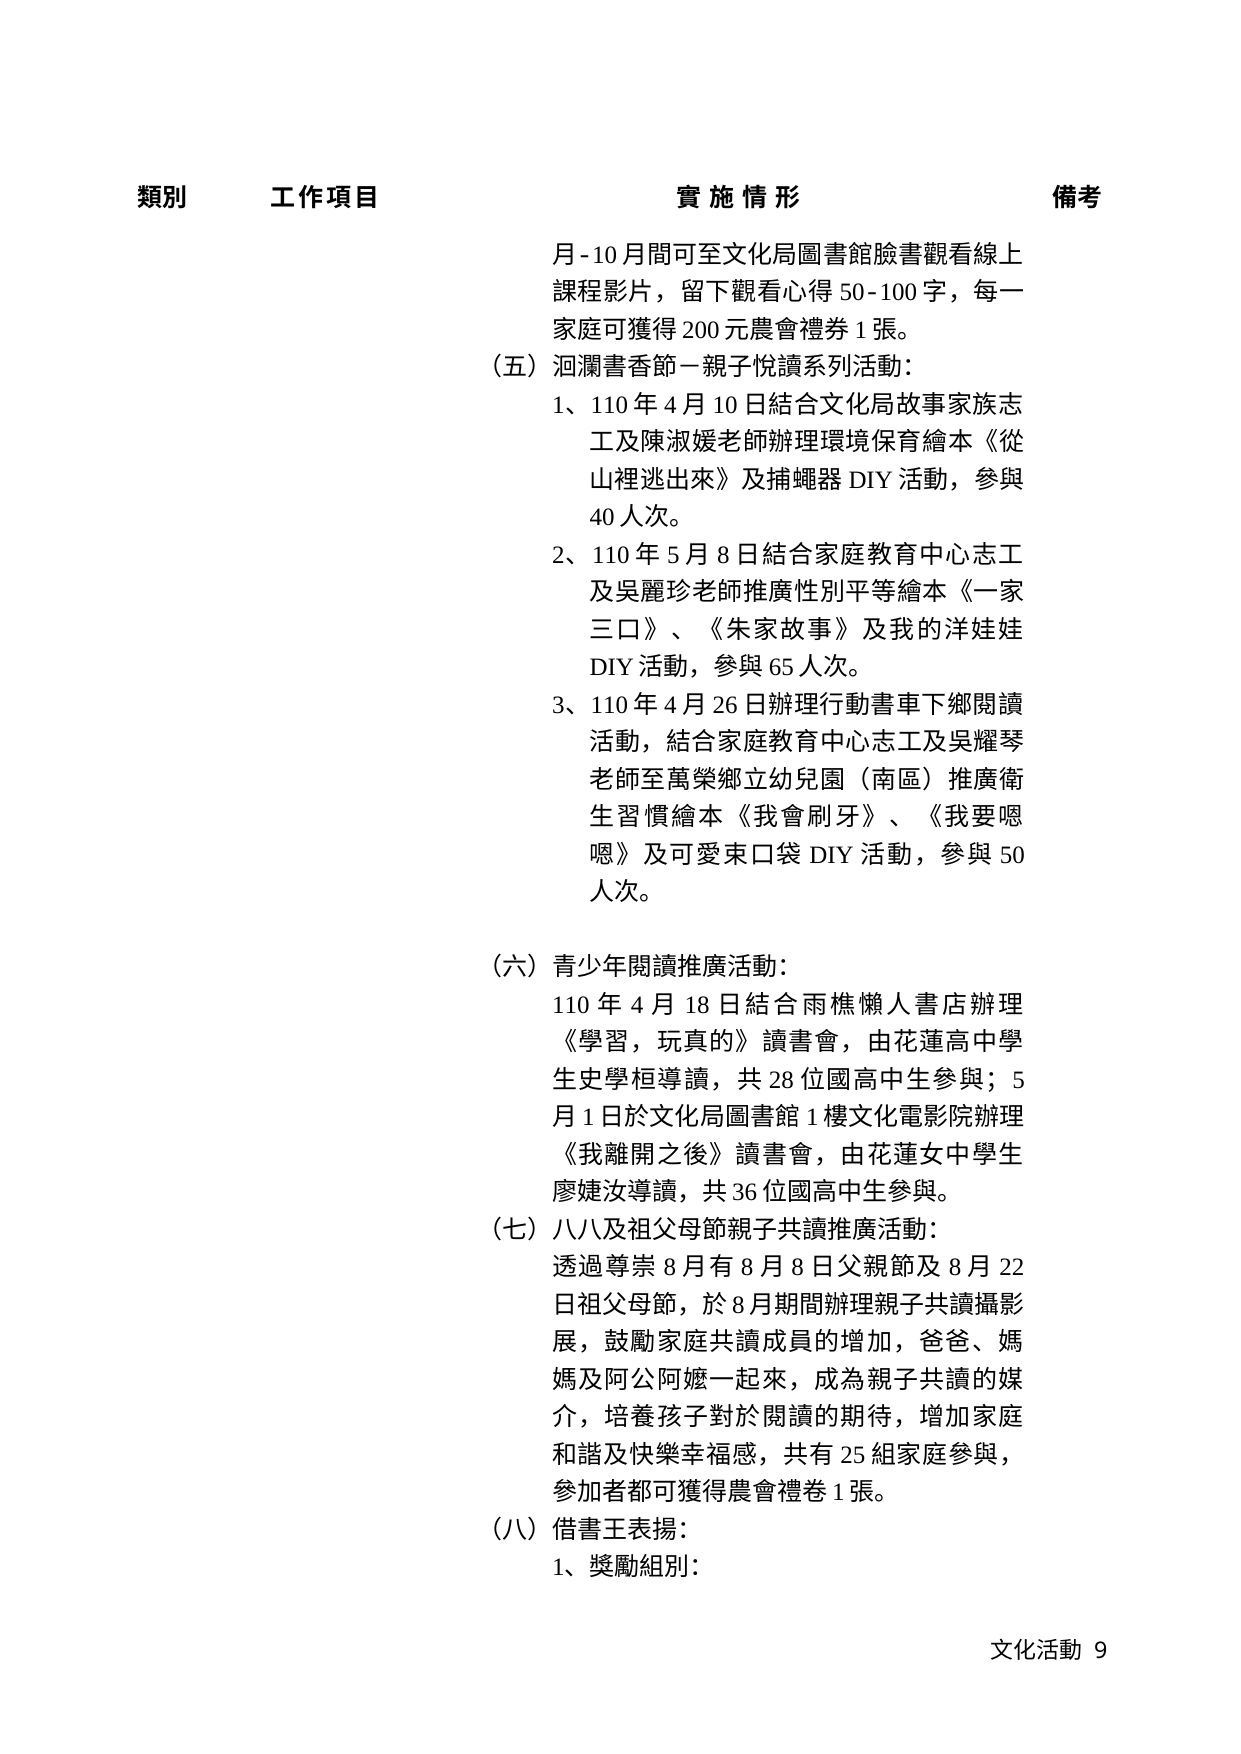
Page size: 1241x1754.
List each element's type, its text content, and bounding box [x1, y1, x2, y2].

table_header 類別 [118, 165, 207, 224]
table_header 工作項目 [207, 165, 443, 224]
table_cell 月-10月間可至文化局圖書館臉書觀看線上課程影片，留下觀看心得50-100字，每一家庭可獲得200元農會禮券1張。 （五）洄瀾書香節－親子悅讀系列活動： 1、110年4月10日結合文化局故事家族志工及陳淑媛老師辦理環境保育繪本《從山裡逃出來》及捕蠅器DIY活動，參與40人次。 2、110年5月8日結合家庭教育中心志工及吳麗珍老師推廣性別平等繪本《一家三口》、《朱家故事》及我的洋娃娃DIY活動，參與65人次。 3、110年4月26日辦理行動書車下鄉閱讀活動，結合家庭教育中心志工及吳耀琴老師至萬榮鄉立幼兒園（南區）推廣衛生習慣繪本《我會刷牙》、《我要嗯嗯》及可愛束口袋DIY活動，參與50人次。 （六）青少年閱讀推廣活動： 110年4月18日結合雨樵懶人書店辦理《學習，玩真的》讀書會，由花蓮高中學生史學桓導讀，共28位國高中生參與；5月1日於文化局圖書館1樓文化電影院辦理《我離開之後》讀書會，由花蓮女中學生廖婕汝導讀，共36位國高中生參與。 （七）八八及祖父母節親子共讀推廣活動： 透過尊崇8月有8月8日父親節及8月22日祖父母節，於8月期間辦理親子共讀攝影展，鼓勵家庭共讀成員的增加，爸爸、媽媽及阿公阿嬤一起來，成為親子共讀的媒介，培養孩子對於閱讀的期待，增加家庭和諧及快樂幸福感，共有25組家庭參與，參加者都可獲得農會禮卷1張。 （八）借書王表揚： 1、獎勵組別： [443, 225, 1033, 1592]
table_header 實施情形 [443, 165, 1033, 224]
table_cell [118, 225, 207, 1592]
table_cell [1034, 225, 1122, 1592]
table_cell [207, 225, 443, 1592]
table_header 備考 [1034, 165, 1122, 224]
